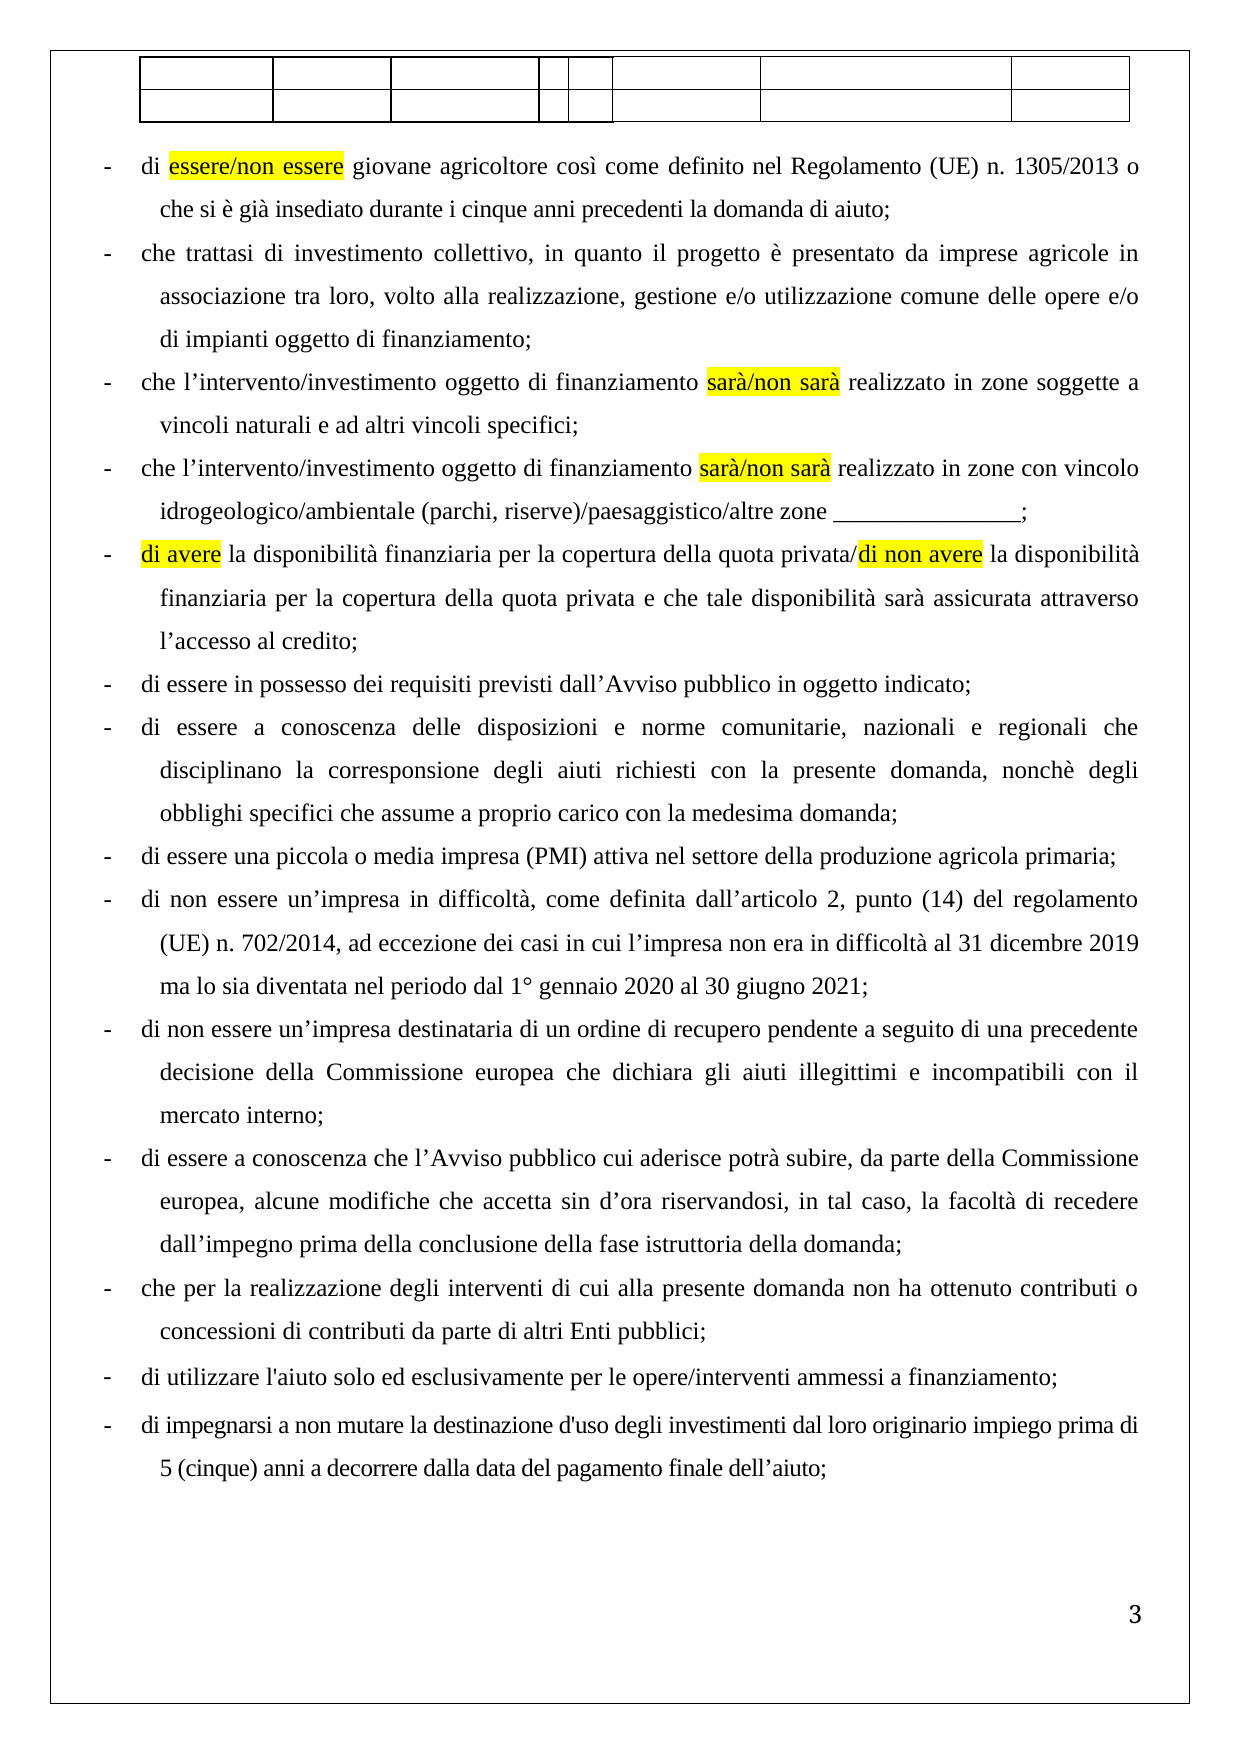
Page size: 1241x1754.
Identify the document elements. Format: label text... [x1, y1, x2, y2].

table_cell [761, 90, 1011, 121]
list di avere la disponibilità finanziaria per la copertura della quota privata/di non avere la disponibilità finanziaria per la copertura della quota privata e che tale disponibilità sarà assicurata attraverso l’accesso al credito; [103, 539, 1140, 654]
list di utilizzare l'aiuto solo ed esclusivamente per le opere/interventi ammessi a finanziamento; [103, 1359, 1140, 1393]
table_cell [569, 58, 612, 89]
list di non essere un’impresa destinataria di un ordine di recupero pendente a seguito di una precedente decisione della Commissione europea che dichiara gli aiuti illegittimi e incompatibili con il mercato interno; [103, 1014, 1140, 1129]
table_cell [392, 90, 538, 121]
table_cell [274, 58, 390, 89]
list che trattasi di investimento collettivo, in quanto il progetto è presentato da imprese agricole in associazione tra loro, volto alla realizzazione, gestione e/o utilizzazione comune delle opere e/o di impianti oggetto di finanziamento; [103, 238, 1140, 353]
list di essere in possesso dei requisiti previsti dall’Avviso pubblico in oggetto indicato; [103, 669, 1140, 698]
table_cell [141, 58, 272, 89]
table_cell [613, 57, 760, 89]
table_cell [1012, 57, 1129, 89]
table_cell [569, 90, 612, 121]
list di non essere un’impresa in difficoltà, come definita dall’articolo 2, punto (14) del regolamento (UE) n. 702/2014, ad eccezione dei casi in cui l’impresa non era in difficoltà al 31 dicembre 2019 ma lo sia diventata nel periodo dal 1° gennaio 2020 al 30 giugno 2021; [103, 884, 1140, 999]
list di essere/non essere giovane agricoltore così come definito nel Regolamento (UE) n. 1305/2013 o che si è già insediato durante i cinque anni precedenti la domanda di aiuto; [103, 151, 1140, 223]
list di essere a conoscenza delle disposizioni e norme comunitarie, nazionali e regionali che disciplinano la corresponsione degli aiuti richiesti con la presente domanda, nonchè degli obblighi specifici che assume a proprio carico con la medesima domanda; [103, 712, 1140, 827]
list di essere a conoscenza che l’Avviso pubblico cui aderisce potrà subire, da parte della Commissione europea, alcune modifiche che accetta sin d’ora riservandosi, in tal caso, la facoltà di recedere dall’impegno prima della conclusione della fase istruttoria della domanda; [103, 1143, 1140, 1258]
list che l’intervento/investimento oggetto di finanziamento sarà/non sarà realizzato in zone soggette a vincoli naturali e ad altri vincoli specifici; [103, 367, 1140, 439]
table_cell [274, 90, 390, 121]
list di impegnarsi a non mutare la destinazione d'uso degli investimenti dal loro originario impiego prima di 5 (cinque) anni a decorrere dalla data del pagamento finale dell’aiuto; [103, 1410, 1140, 1482]
table_cell [141, 90, 272, 121]
table_cell [540, 90, 568, 121]
table_cell [1012, 90, 1129, 121]
table_cell [392, 58, 538, 89]
list che l’intervento/investimento oggetto di finanziamento sarà/non sarà realizzato in zone con vincolo idrogeologico/ambientale (parchi, riserve)/paesaggistico/altre zone _______________; [103, 453, 1140, 525]
table_cell [761, 57, 1011, 89]
list che per la realizzazione degli interventi di cui alla presente domanda non ha ottenuto contributi o concessioni di contributi da parte di altri Enti pubblici; [103, 1273, 1140, 1344]
list di essere una piccola o media impresa (PMI) attiva nel settore della produzione agricola primaria; [103, 841, 1140, 870]
table_cell [540, 58, 568, 89]
table_cell [613, 90, 760, 121]
